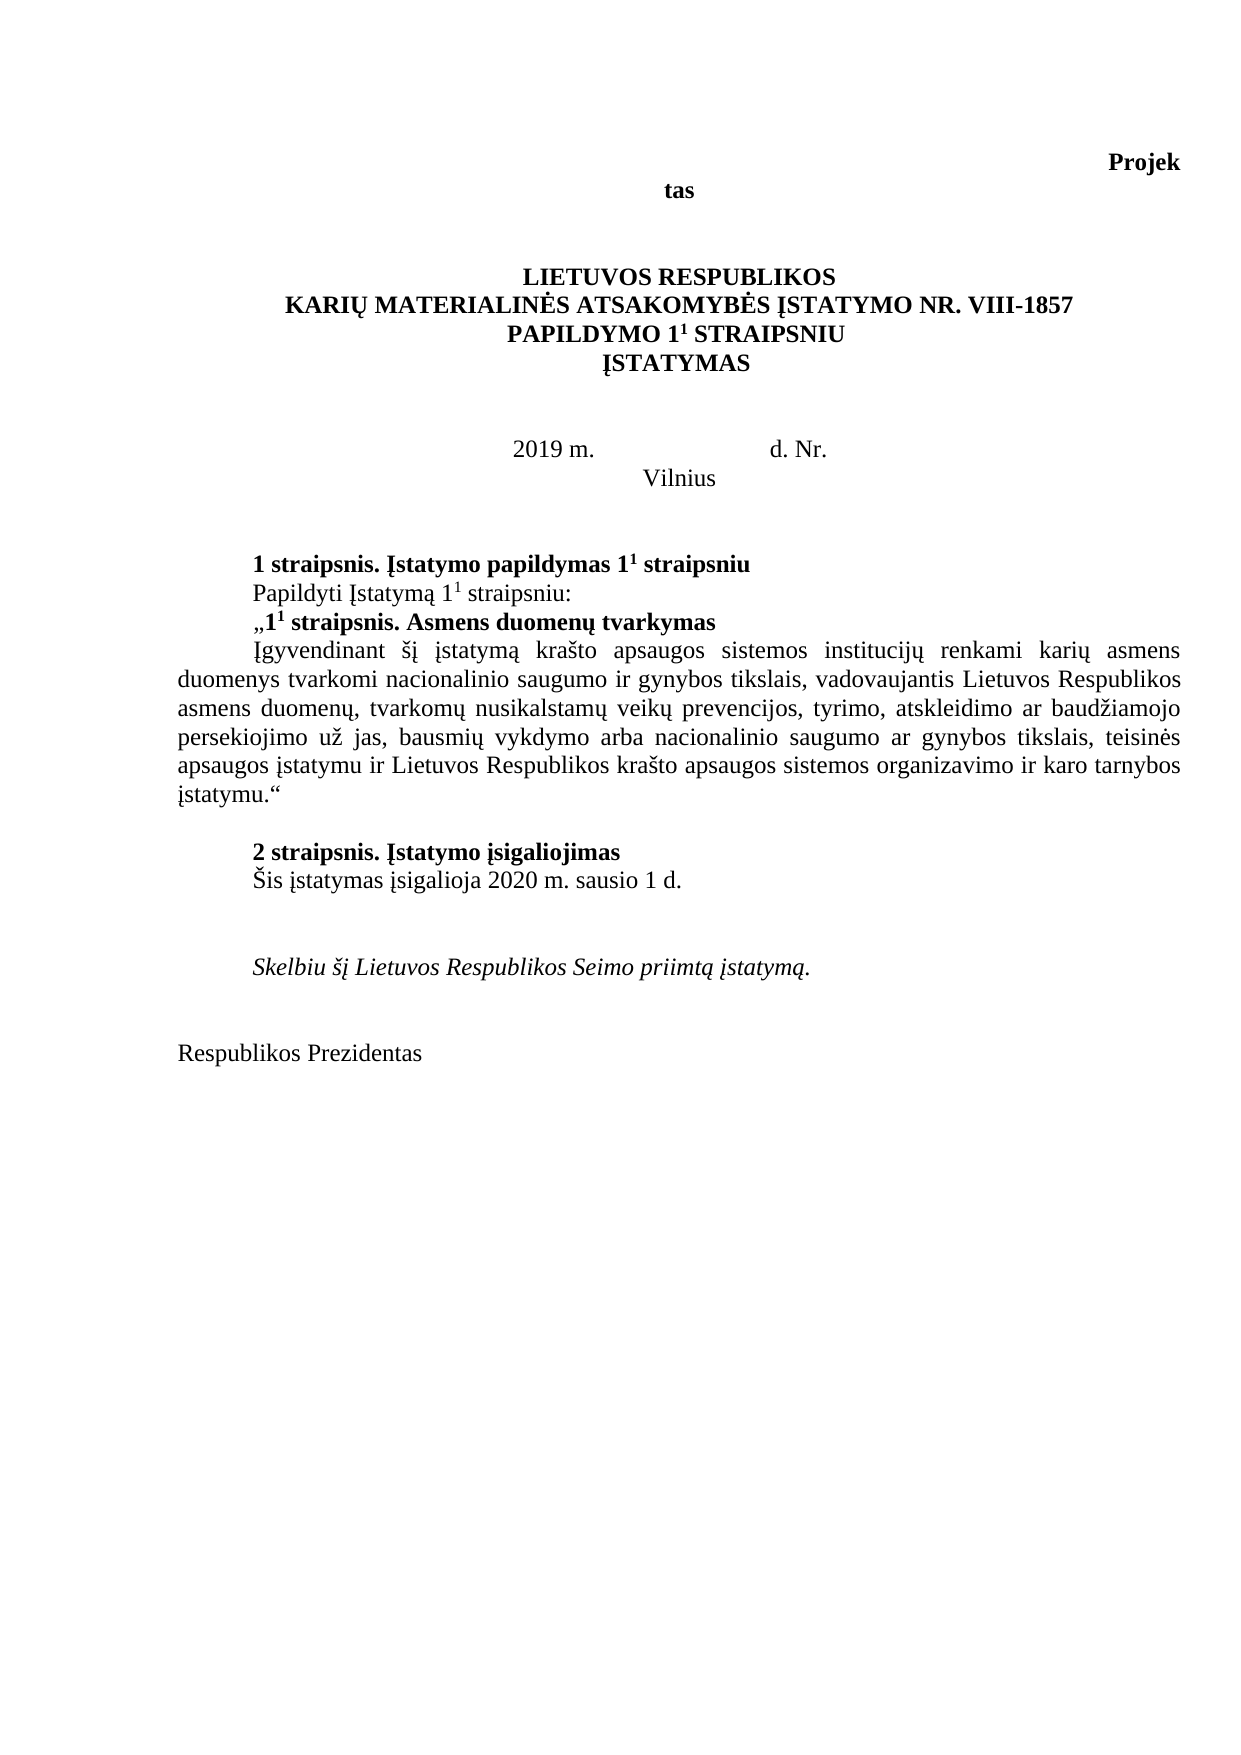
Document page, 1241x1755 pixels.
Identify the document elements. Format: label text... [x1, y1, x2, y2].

text KARIŲ MATERIALINĖS ATSAKOMYBĖS ĮSTATYMO NR. VIII-1857 [177, 291, 1181, 319]
text „11 straipsnis. Asmens duomenų tvarkymas [177, 607, 1181, 636]
text PAPILDYMO 11 STRAIPSNIU [177, 319, 1181, 348]
text 2019 m. d. Nr. [177, 434, 1181, 463]
text Respublikos Prezidentas [177, 1038, 1181, 1067]
text Vilnius [177, 463, 1181, 492]
text Įgyvendinant šį įstatymą krašto apsaugos sistemos institucijų renkami karių asmens duomenys tvarkomi nacionalinio saugumo ir gynybos tikslais, vadovaujantis Lietuvos Respublikos asmens duomenų, tvarkomų nusikalstamų veikų prevencijos, tyrimo, atskleidimo ar baudžiamojo persekiojimo už jas, bausmių vykdymo arba nacionalinio saugumo ar gynybos tikslais, teisinės apsaugos įstatymu ir Lietuvos Respublikos krašto apsaugos sistemos organizavimo ir karo tarnybos įstatymu.“ [177, 636, 1181, 808]
text Papildyti Įstatymą 11 straipsniu: [177, 578, 1181, 607]
text 1 straipsnis. Įstatymo papildymas 11 straipsniu [177, 549, 1181, 578]
text Skelbiu šį Lietuvos Respublikos Seimo priimtą įstatymą. [177, 952, 1181, 981]
text 2 straipsnis. Įstatymo įsigaliojimas [177, 837, 1181, 866]
text Šis įstatymas įsigalioja 2020 m. sausio 1 d. [177, 866, 1181, 894]
text LIETUVOS RESPUBLIKOS [177, 262, 1181, 291]
text ĮSTATYMAS [177, 348, 1181, 377]
text Projektas [177, 147, 1181, 204]
